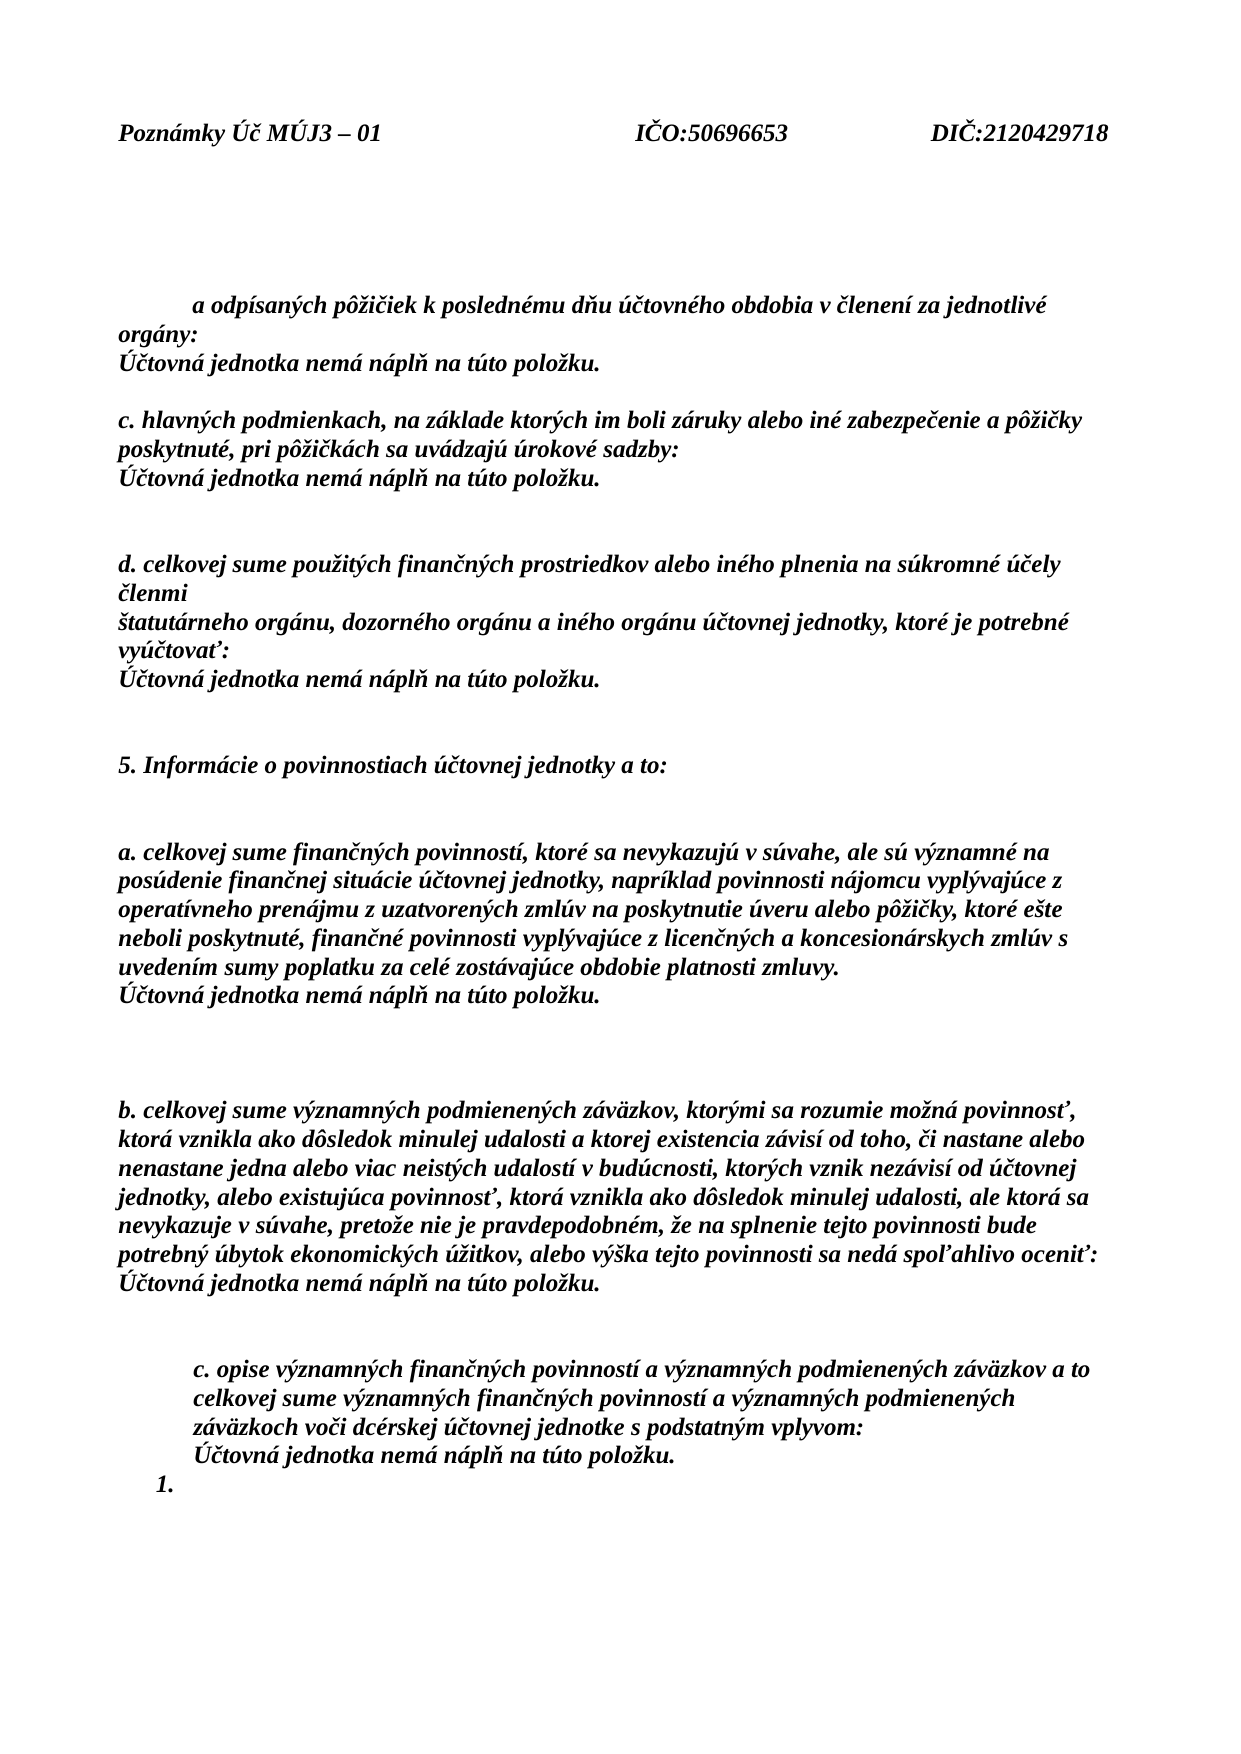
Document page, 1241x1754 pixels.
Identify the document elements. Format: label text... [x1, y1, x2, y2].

text a. celkovej sume finančných povinností, ktoré sa nevykazujú v súvahe, ale sú významné na posúdenie finančnej situácie účtovnej jednotky, napríklad povinnosti nájomcu vyplývajúce z operatívneho prenájmu z uzatvorených zmlúv na poskytnutie úveru alebo pôžičky, ktoré ešte neboli poskytnuté, finančné povinnosti vyplývajúce z licenčných a koncesionárskych zmlúv s uvedením sumy poplatku za celé zostávajúce obdobie platnosti zmluvy. [118, 837, 1122, 981]
text c. hlavných podmienkach, na základe ktorých im boli záruky alebo iné zabezpečenie a pôžičky [118, 406, 1122, 434]
list Účtovná jednotka nemá náplň na túto položku. [156, 1441, 1122, 1469]
text Účtovná jednotka nemá náplň na túto položku. [118, 981, 1122, 1009]
text d. celkovej sume použitých finančných prostriedkov alebo iného plnenia na súkromné účely členmi [118, 549, 1122, 607]
text štatutárneho orgánu, dozorného orgánu a iného orgánu účtovnej jednotky, ktoré je potrebné vyúčtovať: [118, 607, 1122, 664]
text Poznámky Úč MÚJ3 – 01 IČO:50696653 DIČ:2120429718 [118, 118, 1122, 147]
text Účtovná jednotka nemá náplň na túto položku. [118, 664, 1122, 693]
text poskytnuté, pri pôžičkách sa uvádzajú úrokové sadzby: [118, 434, 1122, 463]
list c. opise významných finančných povinností a významných podmienených záväzkov a to celkovej sume významných finančných povinností a významných podmienených záväzkoch voči dcérskej účtovnej jednotke s podstatným vplyvom: [156, 1354, 1122, 1441]
text Účtovná jednotka nemá náplň na túto položku. [118, 1268, 1122, 1297]
text a odpísaných pôžičiek k poslednému dňu účtovného obdobia v členení za jednotlivé orgány: [118, 291, 1122, 348]
text 5. Informácie o povinnostiach účtovnej jednotky a to: [118, 751, 1122, 779]
text Účtovná jednotka nemá náplň na túto položku. [118, 463, 1122, 492]
text Účtovná jednotka nemá náplň na túto položku. [118, 348, 1122, 377]
text b. celkovej sume významných podmienených záväzkov, ktorými sa rozumie možná povinnosť, ktorá vznikla ako dôsledok minulej udalosti a ktorej existencia závisí od toho, či nastane alebo nenastane jedna alebo viac neistých udalostí v budúcnosti, ktorých vznik nezávisí od účtovnej jednotky, alebo existujúca povinnosť, ktorá vznikla ako dôsledok minulej udalosti, ale ktorá sa nevykazuje v súvahe, pretože nie je pravdepodobném, že na splnenie tejto povinnosti bude potrebný úbytok ekonomických úžitkov, alebo výška tejto povinnosti sa nedá spoľahlivo oceniť: [118, 1096, 1122, 1268]
